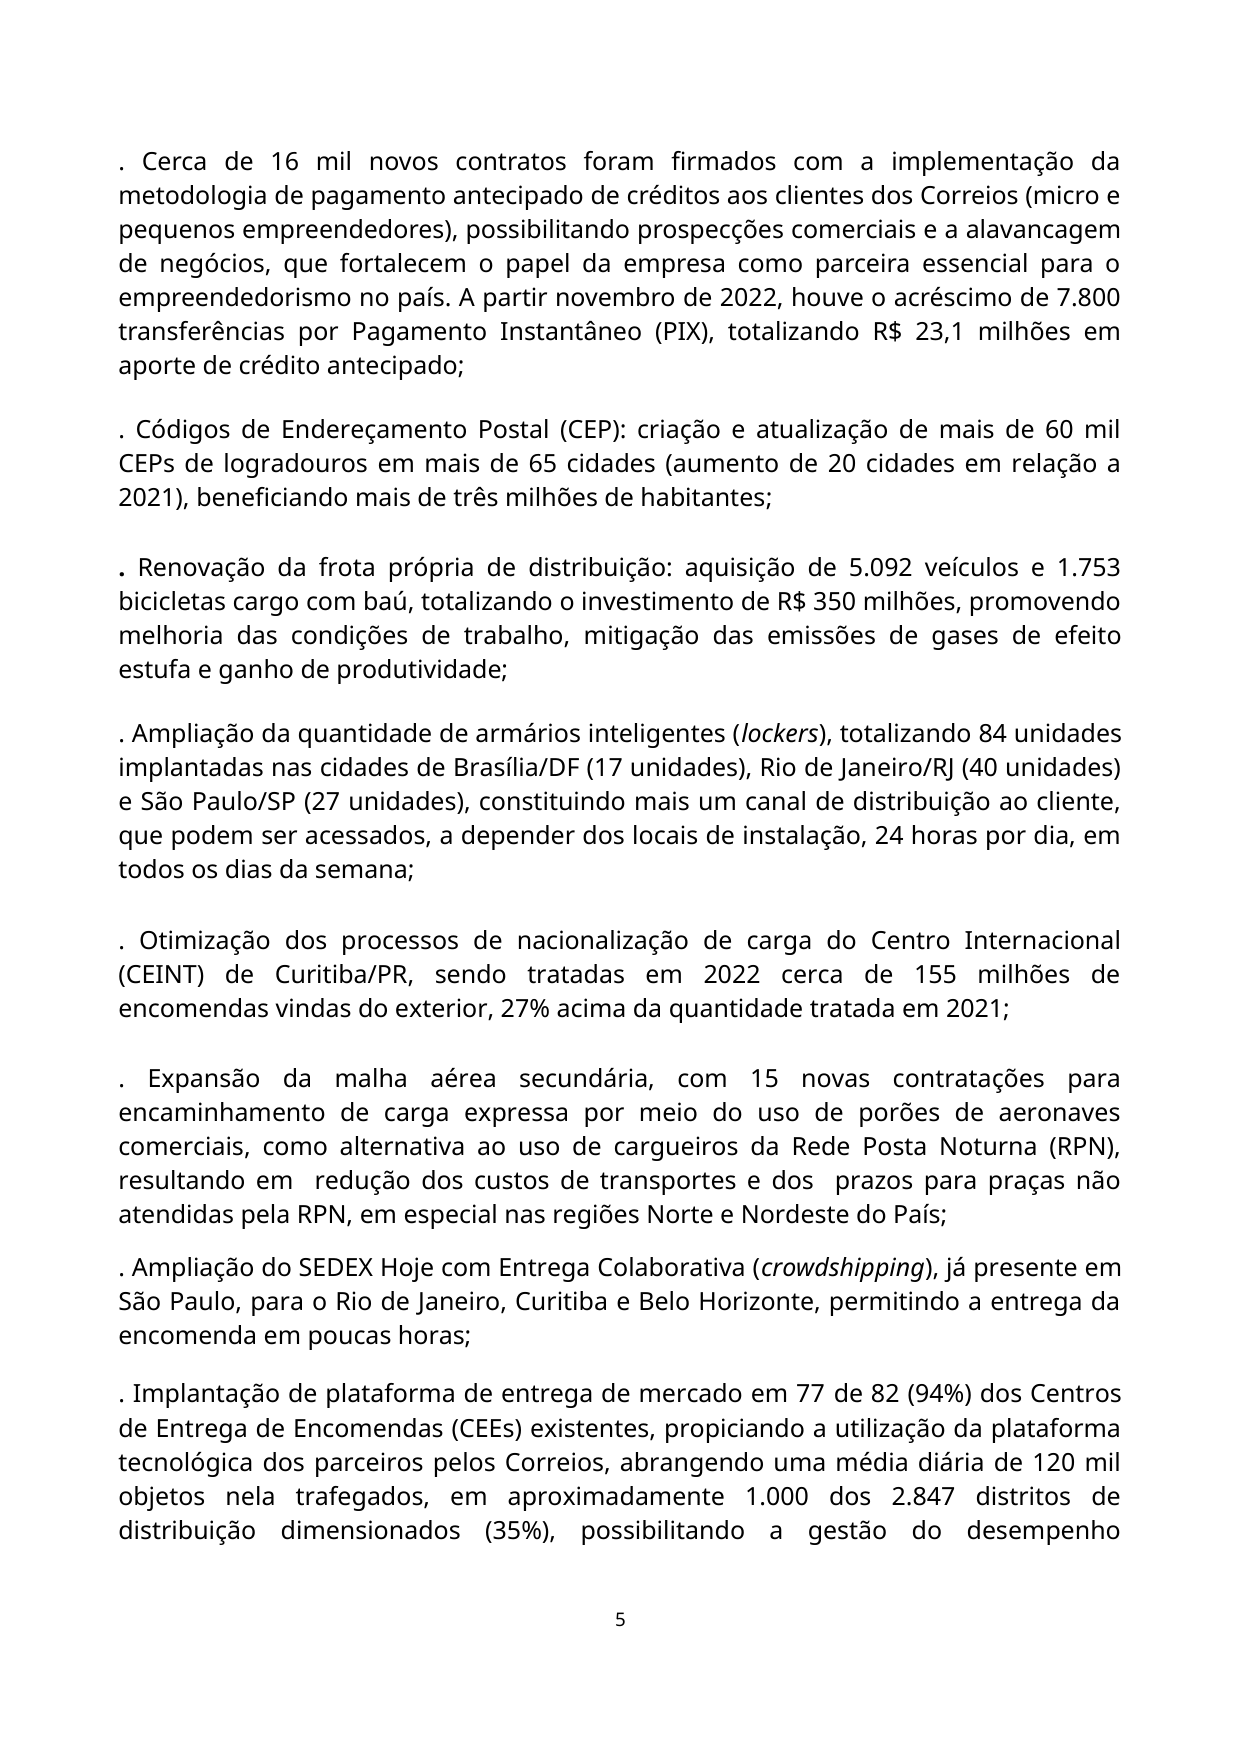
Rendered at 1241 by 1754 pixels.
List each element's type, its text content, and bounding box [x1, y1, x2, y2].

list . Cerca de 16 mil novos contratos foram firmados com a implementação da metodologia de pagamento antecipado de créditos aos clientes dos Correios (micro e pequenos empreendedores), possibilitando prospecções comerciais e a alavancagem de negócios, que fortalecem o papel da empresa como parceira essencial para o empreendedorismo no país. A partir novembro de 2022, houve o acréscimo de 7.800 transferências por Pagamento Instantâneo (PIX), totalizando R$ 23,1 milhões em aporte de crédito antecipado; [0, 143, 1122, 382]
text . Ampliação da quantidade de armários inteligentes (lockers), totalizando 84 unidades implantadas nas cidades de Brasília/DF (17 unidades), Rio de Janeiro/RJ (40 unidades) e São Paulo/SP (27 unidades), constituindo mais um canal de distribuição ao cliente, que podem ser acessados, a depender dos locais de instalação, 24 horas por dia, em todos os dias da semana; [118, 716, 1122, 886]
text . Códigos de Endereçamento Postal (CEP): criação e atualização de mais de 60 mil CEPs de logradouros em mais de 65 cidades (aumento de 20 cidades em relação a 2021), beneficiando mais de três milhões de habitantes; [118, 411, 1122, 514]
text . Ampliação do SEDEX Hoje com Entrega Colaborativa (crowdshipping), já presente em São Paulo, para o Rio de Janeiro, Curitiba e Belo Horizonte, permitindo a entrega da encomenda em poucas horas; [118, 1249, 1122, 1352]
text . Otimização dos processos de nacionalização de carga do Centro Internacional (CEINT) de Curitiba/PR, sendo tratadas em 2022 cerca de 155 milhões de encomendas vindas do exterior, 27% acima da quantidade tratada em 2021; [118, 922, 1122, 1024]
text . Implantação de plataforma de entrega de mercado em 77 de 82 (94%) dos Centros de Entrega de Encomendas (CEEs) existentes, propiciando a utilização da plataforma tecnológica dos parceiros pelos Correios, abrangendo uma média diária de 120 mil objetos nela trafegados, em aproximadamente 1.000 dos 2.847 distritos de distribuição dimensionados (35%), possibilitando a gestão do desempenho [118, 1376, 1122, 1546]
text . Expansão da malha aérea secundária, com 15 novas contratações para encaminhamento de carga expressa por meio do uso de porões de aeronaves comerciais, como alternativa ao uso de cargueiros da Rede Posta Noturna (RPN), resultando em redução dos custos de transportes e dos prazos para praças não atendidas pela RPN, em especial nas regiões Norte e Nordeste do País; [118, 1061, 1122, 1231]
list . Renovação da frota própria de distribuição: aquisição de 5.092 veículos e 1.753 bicicletas cargo com baú, totalizando o investimento de R$ 350 milhões, promovendo melhoria das condições de trabalho, mitigação das emissões de gases de efeito estufa e ganho de produtividade; [0, 549, 1122, 686]
